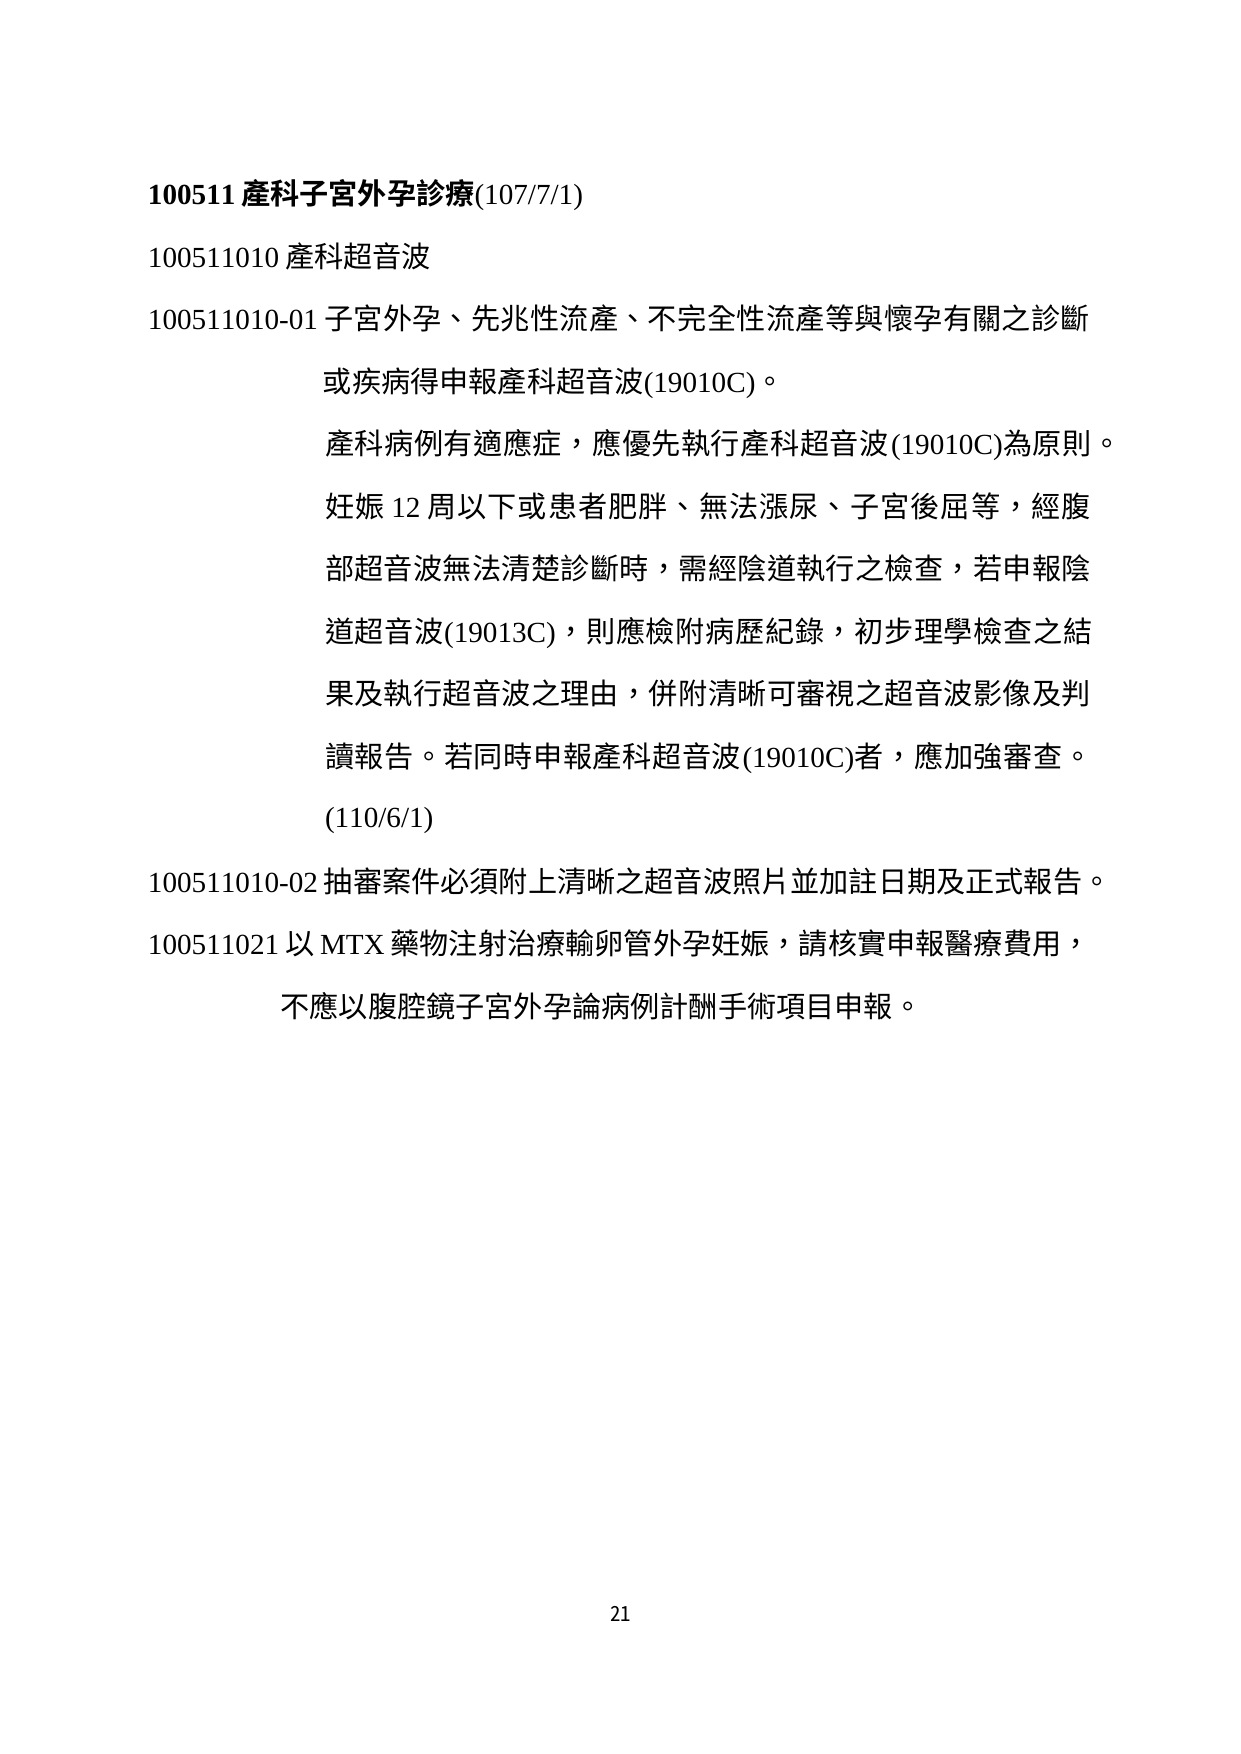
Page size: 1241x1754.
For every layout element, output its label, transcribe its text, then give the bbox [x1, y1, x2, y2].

text 產科病例有適應症，應優先執行產科超音波(19010C)為原則。妊娠12周以下或患者肥胖、無法漲尿、子宮後屈等，經腹部超音波無法清楚診斷時，需經陰道執行之檢查，若申報陰道超音波(19013C)，則應檢附病歷紀錄，初步理學檢查之結果及執行超音波之理由，併附清晰可審視之超音波影像及判讀報告。若同時申報產科超音波(19010C)者，應加強審查。(110/6/1) [325, 400, 1092, 838]
text 100511010產科超音波 [148, 213, 1092, 275]
text 100511021以MTX藥物注射治療輸卵管外孕妊娠，請核實申報醫療費用，不應以腹腔鏡子宮外孕論病例計酬手術項目申報。 [148, 900, 1092, 1025]
text 100511產科子宮外孕診療(107/7/1) [148, 150, 1092, 213]
text 100511010-01子宮外孕、先兆性流產、不完全性流產等與懷孕有關之診斷或疾病得申報產科超音波(19010C)。 [148, 275, 1092, 400]
text 100511010-02抽審案件必須附上清晰之超音波照片並加註日期及正式報告。 [148, 838, 1092, 900]
